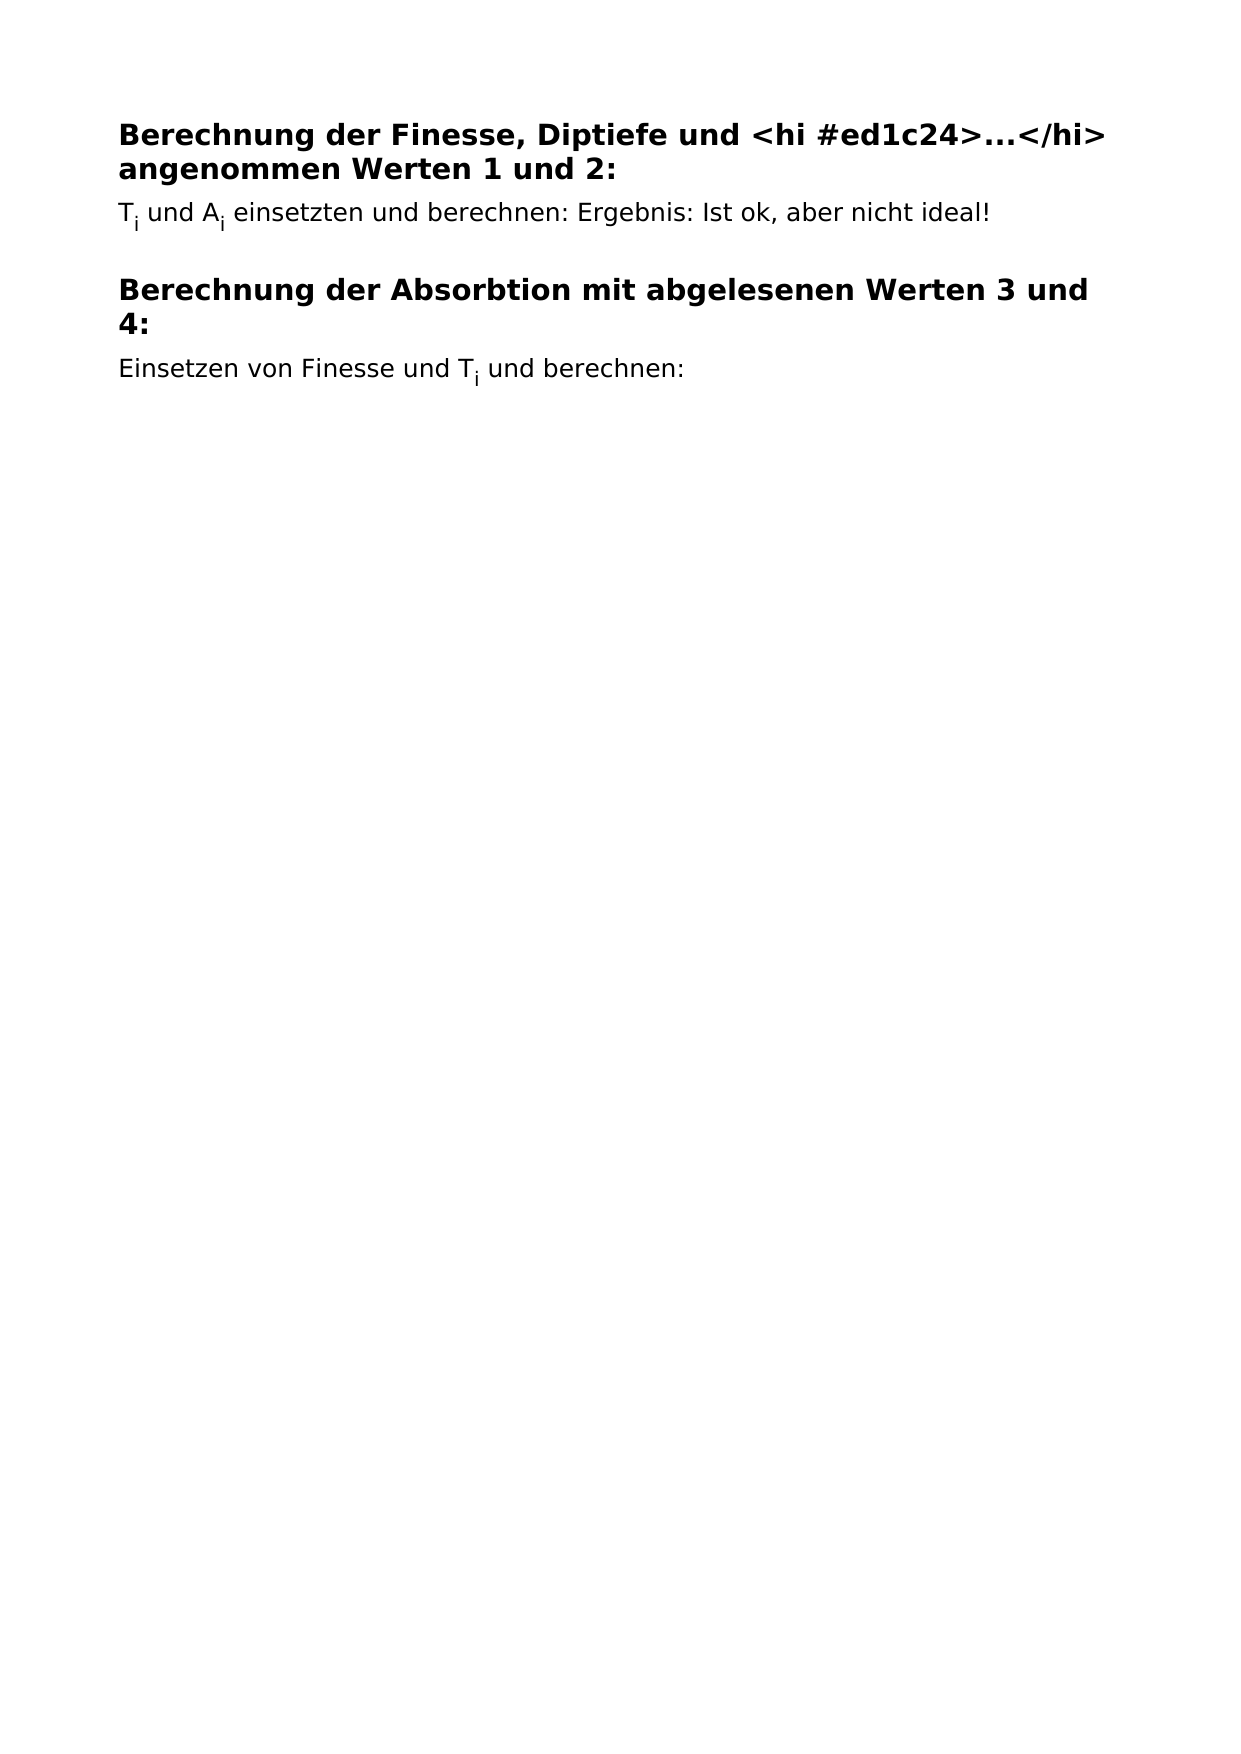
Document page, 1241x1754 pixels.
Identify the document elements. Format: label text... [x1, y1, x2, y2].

text Einsetzen von Finesse und Ti und berechnen: [118, 354, 1122, 392]
subtitle Berechnung der Absorbtion mit abgelesenen Werten 3 und 4: [118, 274, 1122, 342]
subtitle Berechnung der Finesse, Diptiefe und <hi #ed1c24>...</hi> angenommen Werten 1 und 2: [118, 118, 1122, 186]
text Ti und Ai einsetzten und berechnen: Ergebnis: Ist ok, aber nicht ideal! [118, 198, 1122, 236]
